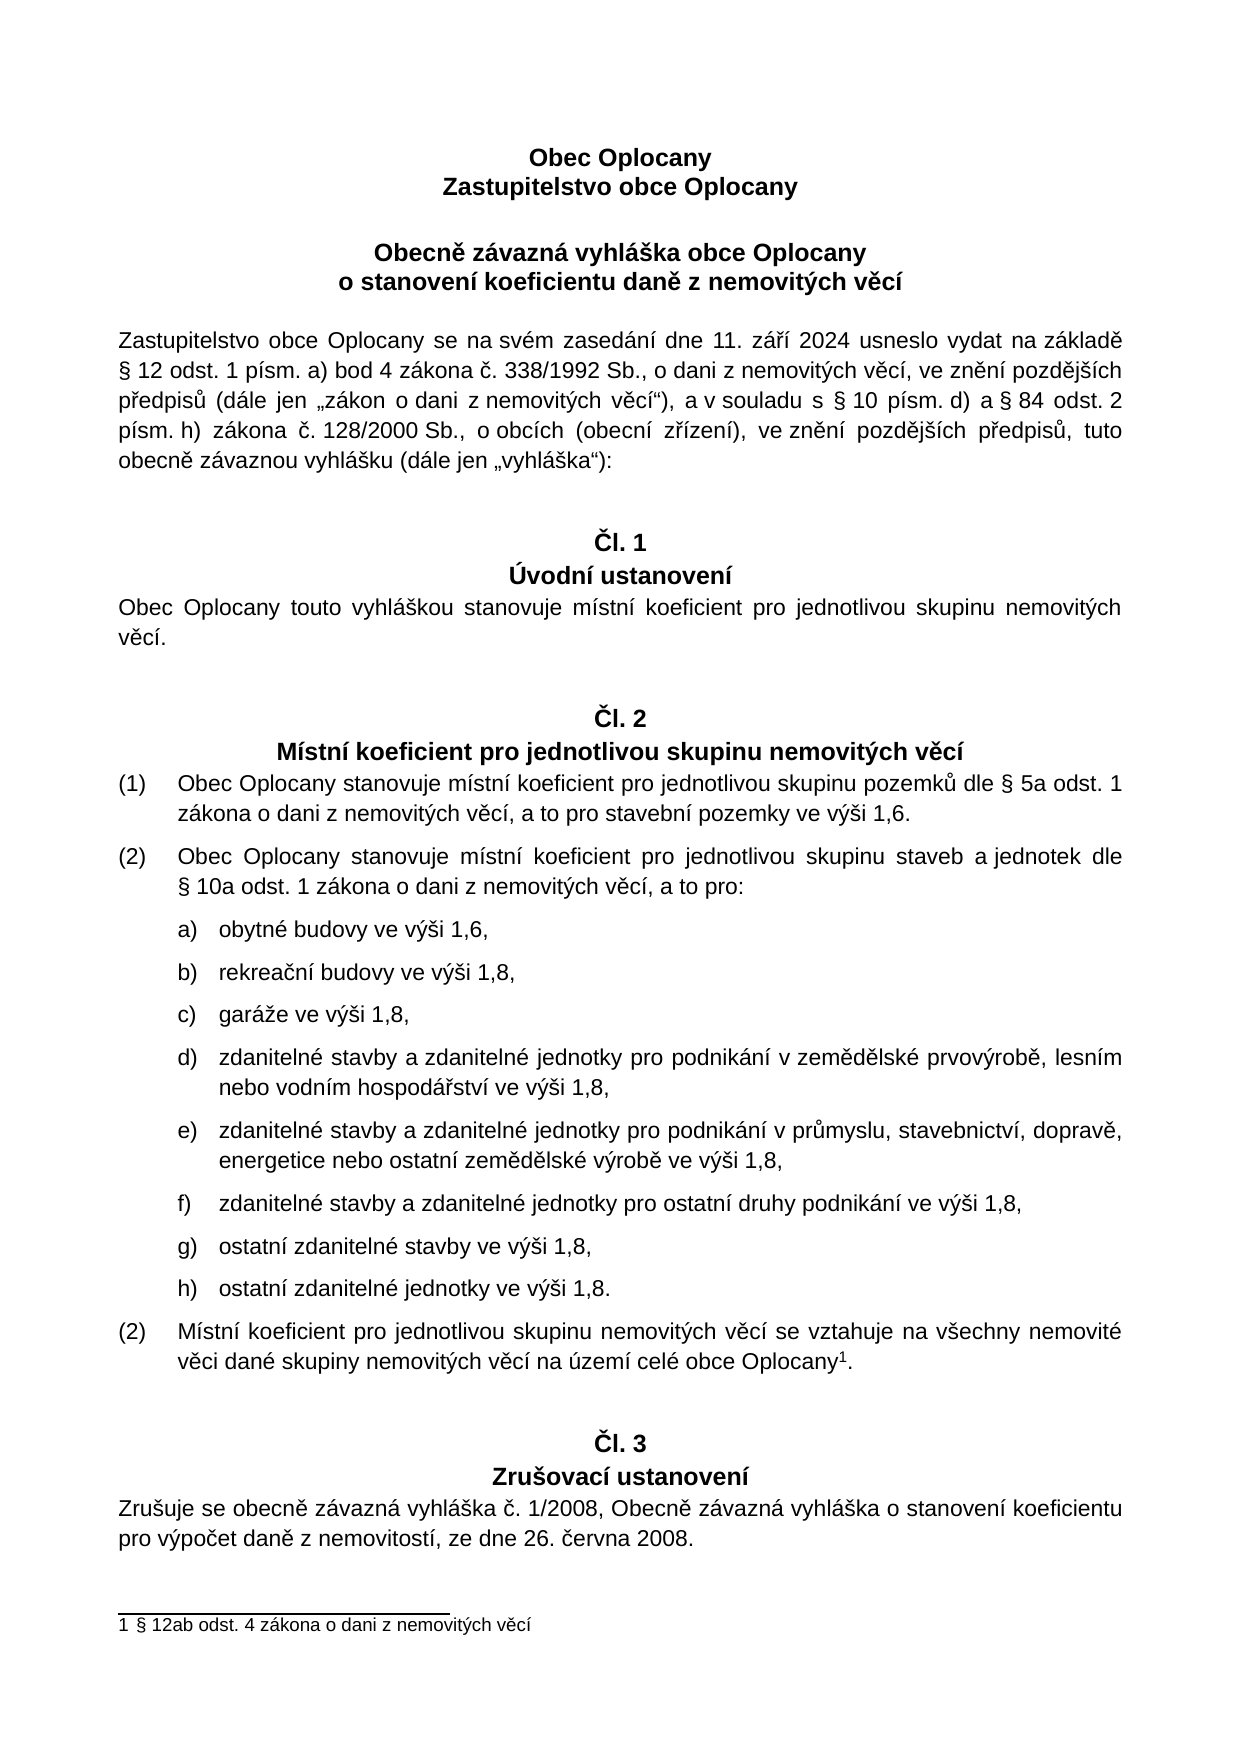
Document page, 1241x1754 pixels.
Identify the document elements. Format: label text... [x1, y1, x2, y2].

list Místní koeficient pro jednotlivou skupinu nemovitých věcí se vztahuje na všechny nemovité věci dané skupiny nemovitých věcí na území celé obce Oplocany. [118, 1318, 1122, 1375]
list § 12ab odst. 4 zákona o dani z nemovitých věcí [118, 1614, 1122, 1635]
text Zastupitelstvo obce Oplocany se na svém zasedání dne 11. září 2024 usneslo vydat na základě § 12 odst. 1 písm. a) bod 4 zákona č. 338/1992 Sb., o dani z nemovitých věcí, ve znění pozdějších předpisů (dále jen „zákon o dani z nemovitých věcí“), a v souladu s § 10 písm. d) a § 84 odst. 2 písm. h) zákona č. 128/2000 Sb., o obcích (obecní zřízení), ve znění pozdějších předpisů, tuto obecně závaznou vyhlášku (dále jen „vyhláška“): [118, 327, 1122, 474]
list zdanitelné stavby a zdanitelné jednotky pro podnikání v průmyslu, stavebnictví, dopravě, energetice nebo ostatní zemědělské výrobě ve výši 1,8, [177, 1117, 1122, 1174]
text Obec Oplocany touto vyhláškou stanovuje místní koeficient pro jednotlivou skupinu nemovitých věcí. [118, 594, 1122, 650]
list obytné budovy ve výši 1,6, [177, 916, 1122, 942]
subtitle Čl. 3 Zrušovací ustanovení [118, 1428, 1122, 1490]
list zdanitelné stavby a zdanitelné jednotky pro ostatní druhy podnikání ve výši 1,8, [177, 1190, 1122, 1216]
text Obec Oplocany Zastupitelstvo obce Oplocany [118, 143, 1122, 201]
list ostatní zdanitelné jednotky ve výši 1,8. [177, 1275, 1122, 1302]
subtitle Čl. 2 Místní koeficient pro jednotlivou skupinu nemovitých věcí [118, 704, 1122, 766]
list garáže ve výši 1,8, [177, 1001, 1122, 1028]
text Zrušuje se obecně závazná vyhláška č. 1/2008, Obecně závazná vyhláška o stanovení koeficientu pro výpočet daně z nemovitostí, ze dne 26. června 2008. [118, 1494, 1122, 1551]
subtitle Čl. 1 Úvodní ustanovení [118, 528, 1122, 589]
list Obec Oplocany stanovuje místní koeficient pro jednotlivou skupinu staveb a jednotek dle § 10a odst. 1 zákona o dani z nemovitých věcí, a to pro: [118, 843, 1122, 900]
list rekreační budovy ve výši 1,8, [177, 959, 1122, 985]
list Obec Oplocany stanovuje místní koeficient pro jednotlivou skupinu pozemků dle § 5a odst. 1 zákona o dani z nemovitých věcí, a to pro stavební pozemky ve výši 1,6. [118, 770, 1122, 827]
subtitle Obecně závazná vyhláška obce Oplocany o stanovení koeficientu daně z nemovitých věcí [118, 238, 1122, 295]
list ostatní zdanitelné stavby ve výši 1,8, [177, 1233, 1122, 1259]
list zdanitelné stavby a zdanitelné jednotky pro podnikání v zemědělské prvovýrobě, lesním nebo vodním hospodářství ve výši 1,8, [177, 1044, 1122, 1101]
